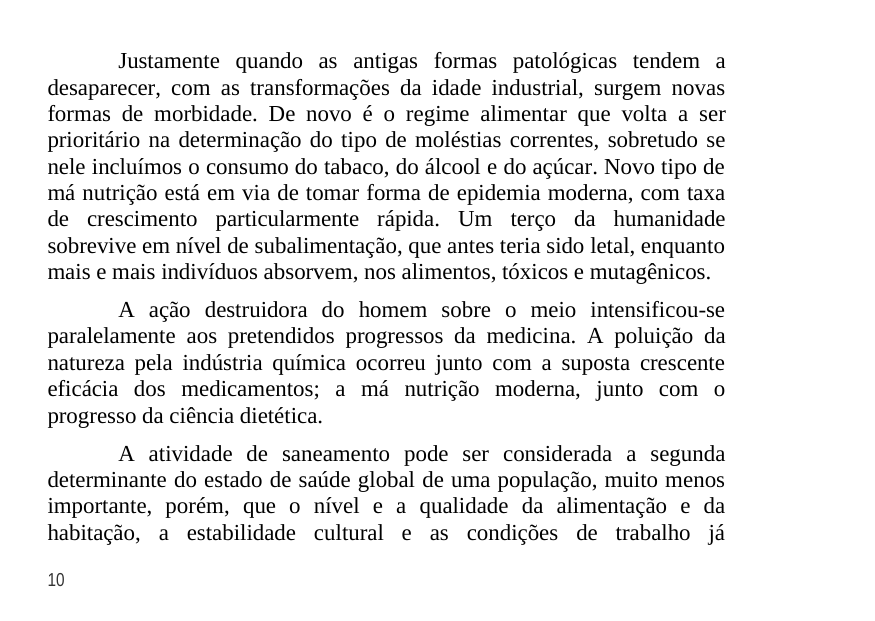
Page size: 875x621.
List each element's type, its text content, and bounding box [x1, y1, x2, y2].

text A ação destruidora do homem sobre o meio intensificou-se paralelamente aos pretendidos progressos da medicina. A poluição da natureza pela indústria química ocorreu junto com a suposta crescente eficácia dos medicamentos; a má nutrição moderna, junto com o progresso da ciência dietética. [47, 296, 726, 428]
text A atividade de saneamento pode ser considerada a segunda determinante do estado de saúde global de uma população, muito menos importante, porém, que o nível e a qualidade da alimentação e da habitação, a estabilidade cultural e as condições de trabalho já [47, 440, 726, 545]
text Justamente quando as antigas formas patológicas tendem a desaparecer, com as transformações da idade industrial, surgem novas formas de morbidade. De novo é o regime alimentar que volta a ser prioritário na determinação do tipo de moléstias correntes, sobretudo se nele incluímos o consumo do tabaco, do álcool e do açúcar. Novo tipo de má nutrição está em via de tomar forma de epidemia moderna, com taxa de crescimento particularmente rápida. Um terço da humanidade sobrevive em nível de subalimentação, que antes teria sido letal, enquanto mais e mais indivíduos absorvem, nos alimentos, tóxicos e mutagênicos. [47, 47, 726, 284]
